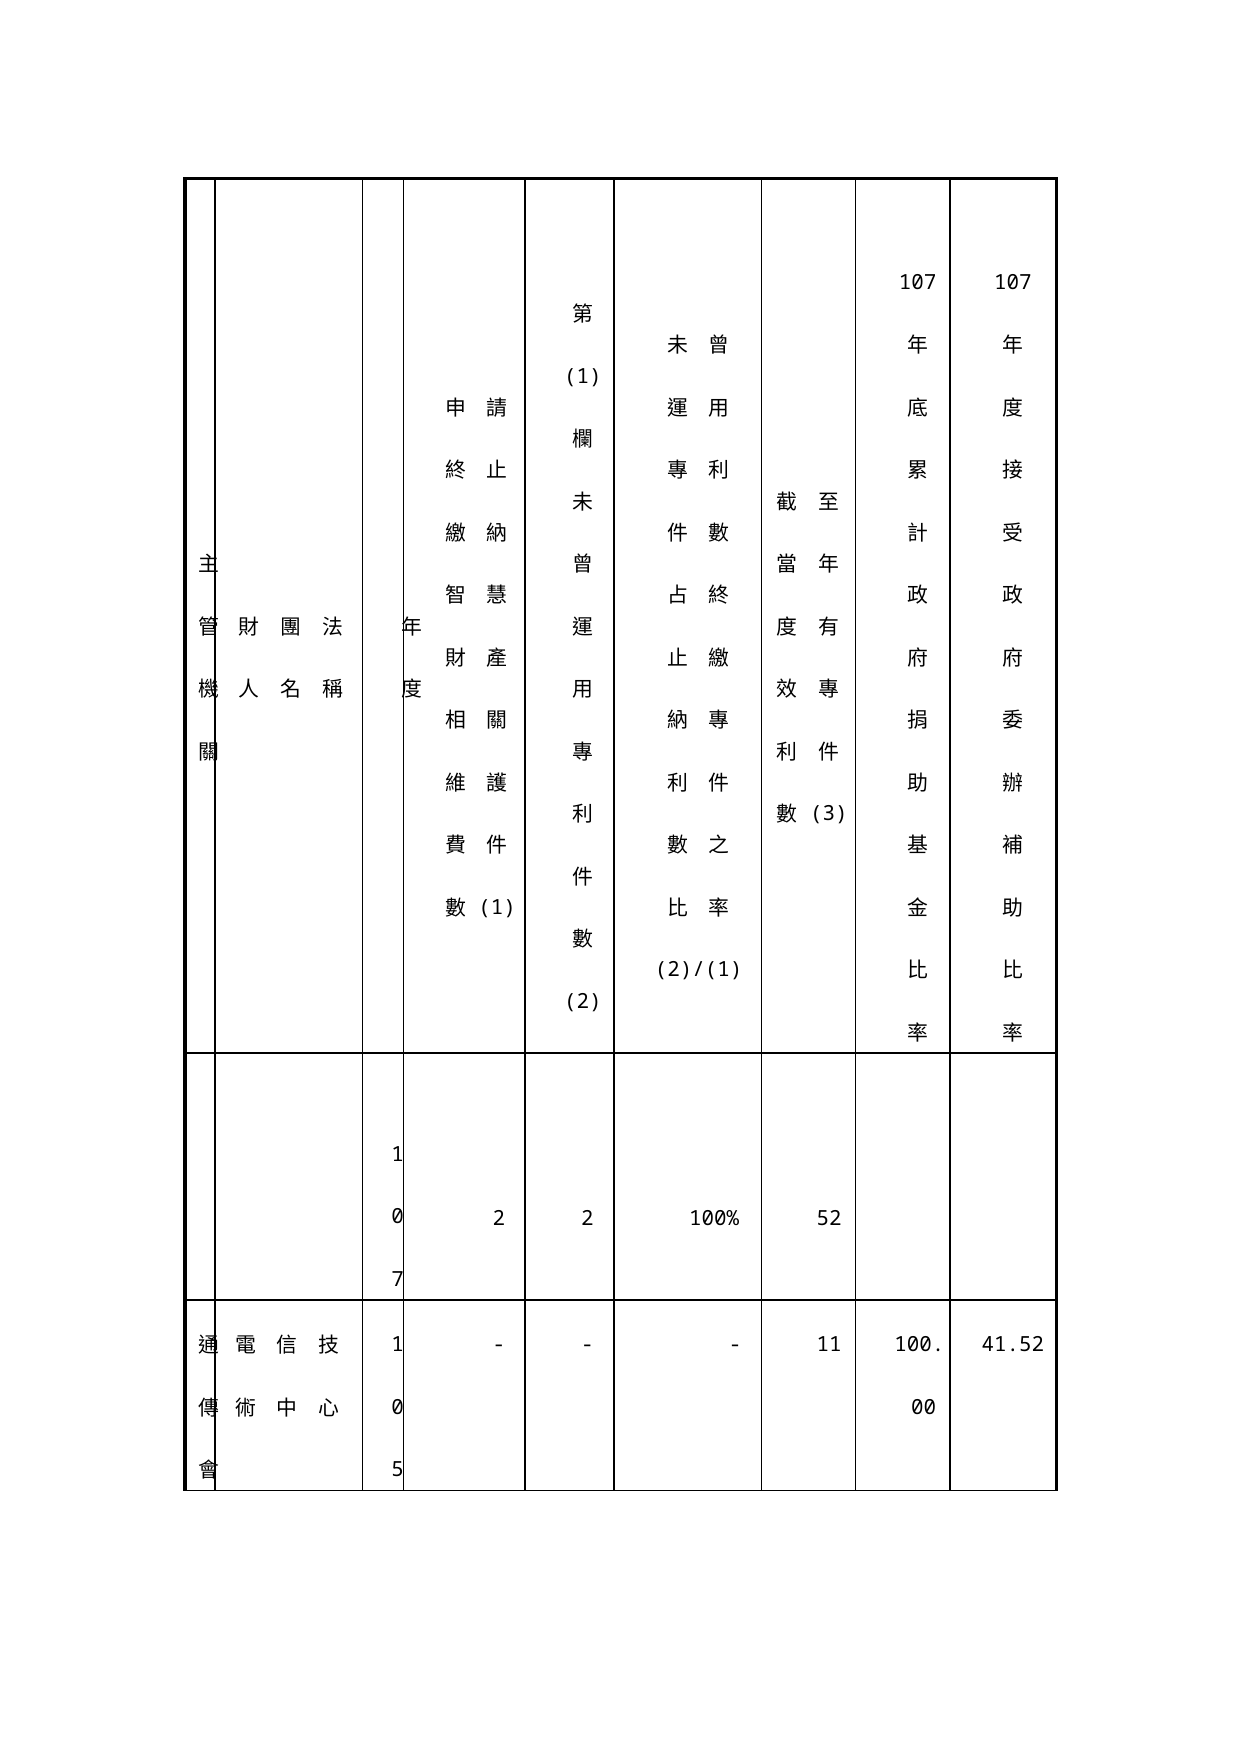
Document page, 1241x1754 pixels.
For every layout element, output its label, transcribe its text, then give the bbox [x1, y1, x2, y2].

table_header 申請終止繳納智慧財產相關維護費件數(1) [404, 180, 524, 1052]
table_cell 100.00 [856, 1301, 949, 1490]
table_cell 通傳會 [187, 1301, 214, 1490]
table_cell 100% [615, 1054, 761, 1299]
table_cell 41.52 [951, 1301, 1055, 1490]
table_cell [856, 1054, 949, 1299]
table_cell 2 [404, 1054, 524, 1299]
table_header 主管機關 [187, 180, 214, 1052]
table_header 未曾運用專利件數占終止繳納專利件數之比率(2)/(1) [615, 180, 761, 1052]
table_header 第(1)欄未曾運用專利件數(2) [526, 180, 613, 1052]
table_cell 107 [363, 1054, 403, 1299]
table_cell 2 [526, 1054, 613, 1299]
table_cell - [615, 1301, 761, 1490]
table_header 財團法人名稱 [216, 180, 362, 1052]
table_header 107年底累計政府捐助基金比率 [856, 180, 949, 1052]
table_cell - [526, 1301, 613, 1490]
table_header 截至當年度有效專利件數(3) [762, 180, 855, 1052]
table_cell 科技部 [187, 1054, 214, 1299]
table_cell 105 [363, 1301, 403, 1490]
table_cell 52 [762, 1054, 855, 1299]
table_cell 11 [762, 1301, 855, 1490]
table_header 年度 [363, 180, 403, 1052]
table_cell [951, 1054, 1055, 1299]
table_cell 電信技術中心 [216, 1301, 362, 1490]
table_header 107年度接受政府委辦補助比率 [951, 180, 1055, 1052]
table_cell [216, 1054, 362, 1299]
table_cell - [404, 1301, 524, 1490]
